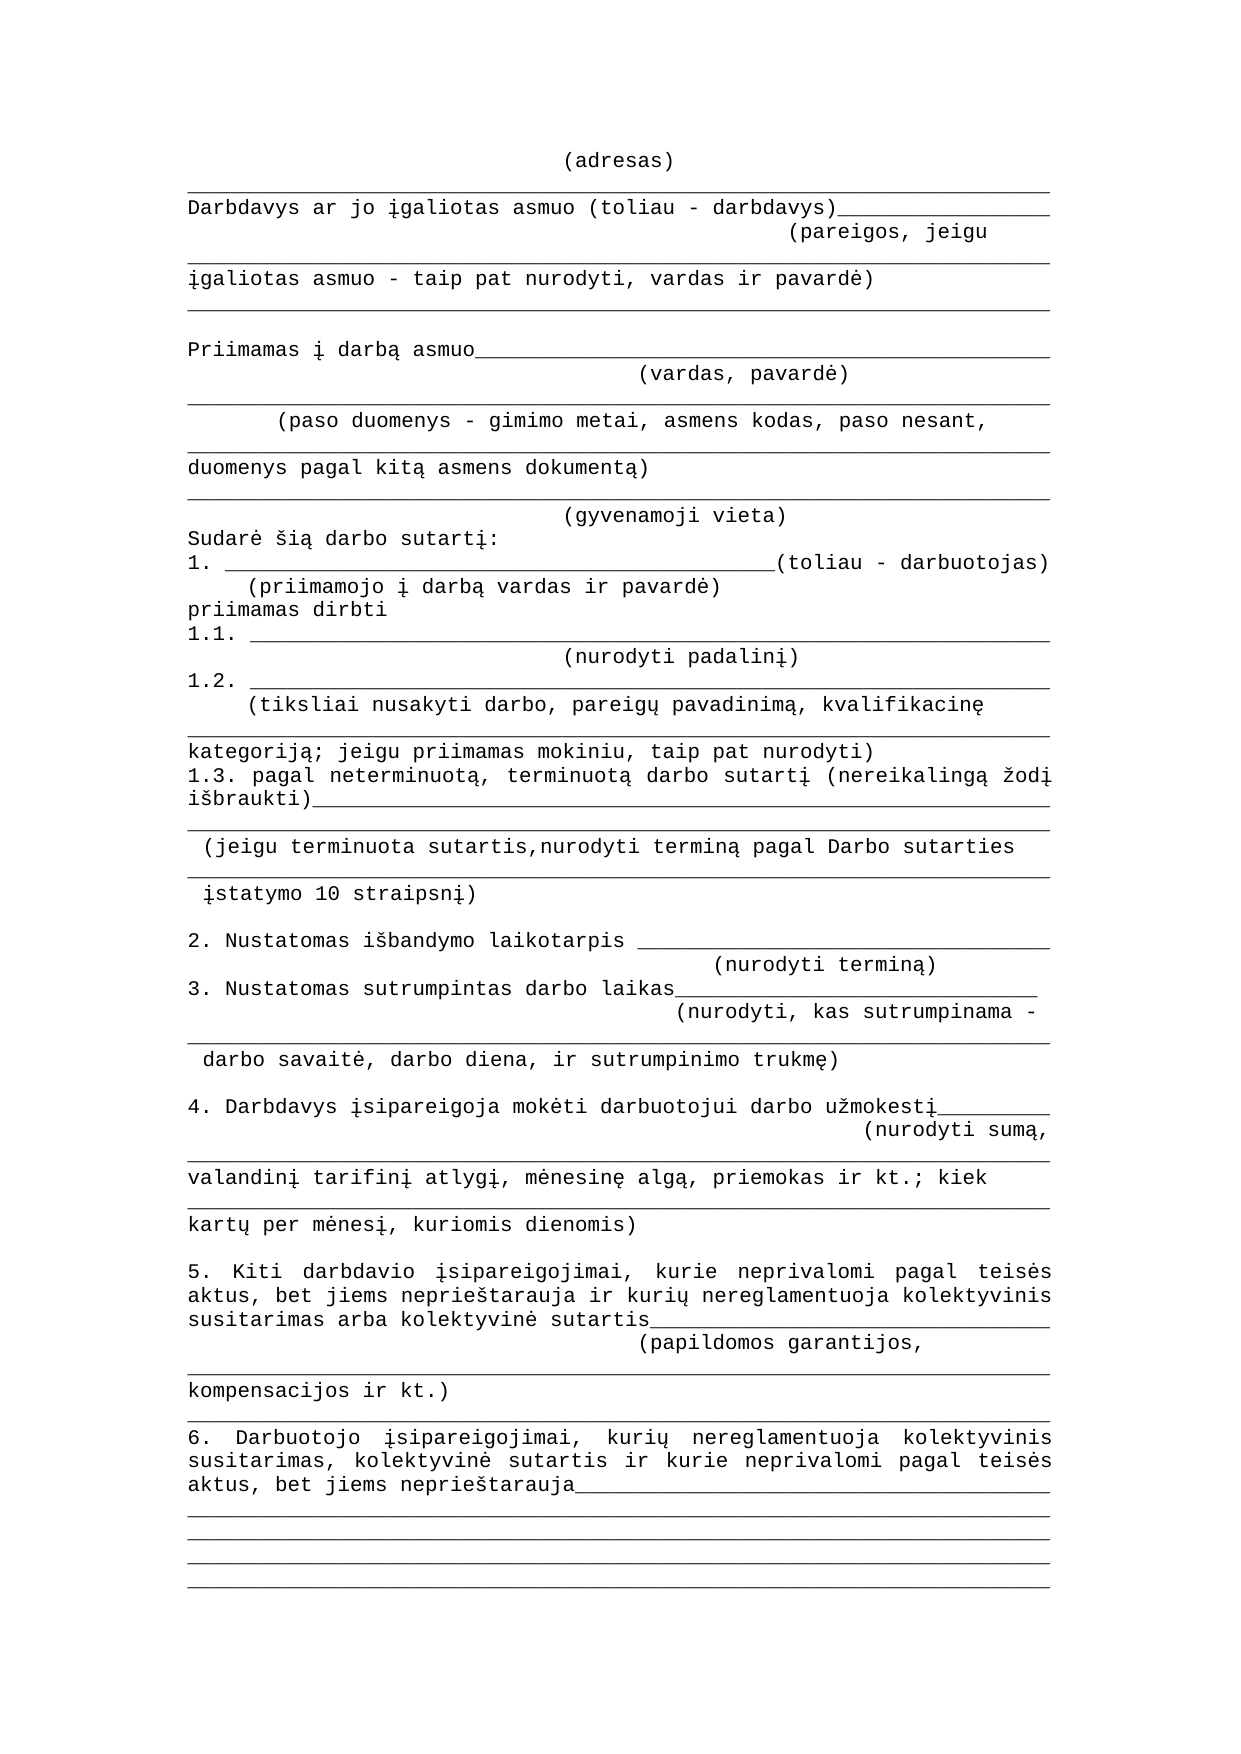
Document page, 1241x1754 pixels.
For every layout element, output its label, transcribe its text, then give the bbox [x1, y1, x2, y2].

text 1.2. ________________________________________________________________ [187, 670, 1053, 694]
text kompensacijos ir kt.) [187, 1379, 1053, 1403]
text įstatymo 10 straipsnį) [202, 883, 1053, 907]
text _____________________________________________________________________ [187, 717, 1053, 741]
text (papildomos garantijos, [637, 1332, 1053, 1356]
text _____________________________________________________________________ [187, 292, 1053, 316]
text (nurodyti terminą) [637, 954, 1053, 978]
text _____________________________________________________________________ [187, 1143, 1053, 1167]
text _____________________________________________________________________ [187, 1545, 1053, 1569]
text (nurodyti padalinį) [487, 647, 1053, 670]
text (adresas) [487, 150, 1053, 174]
text 3. Nustatomas sutrumpintas darbo laikas_____________________________ [187, 978, 1053, 1001]
text _____________________________________________________________________ [187, 386, 1053, 410]
text 2. Nustatomas išbandymo laikotarpis _________________________________ [187, 930, 1053, 954]
text _____________________________________________________________________ [187, 1403, 1053, 1427]
text _____________________________________________________________________ [187, 174, 1053, 197]
text Sudarė šią darbo sutartį: [187, 528, 1053, 552]
text _____________________________________________________________________ [187, 1498, 1053, 1521]
text 4. Darbdavys įsipareigoja mokėti darbuotojui darbo užmokestį_________ [187, 1096, 1053, 1119]
text įgaliotas asmuo - taip pat nurodyti, vardas ir pavardė) [187, 268, 1053, 292]
text (vardas, pavardė) [562, 363, 1053, 386]
text (paso duomenys - gimimo metai, asmens kodas, paso nesant, [276, 410, 1053, 434]
text (gyvenamoji vieta) [487, 505, 1053, 528]
text _____________________________________________________________________ [187, 1025, 1053, 1048]
text (jeigu terminuota sutartis,nurodyti terminą pagal Darbo sutarties [202, 836, 1053, 859]
text priimamas dirbti [187, 599, 1053, 623]
text darbo savaitė, darbo diena, ir sutrumpinimo trukmę) [202, 1048, 1053, 1072]
text _____________________________________________________________________ [187, 859, 1053, 883]
text _____________________________________________________________________ [187, 481, 1053, 505]
text duomenys pagal kitą asmens dokumentą) [187, 457, 1053, 481]
text 1. ____________________________________________(toliau - darbuotojas) [187, 552, 1053, 576]
text 6. Darbuotojo įsipareigojimai, kurių nereglamentuoja kolektyvinis susitarimas, kolektyvinė sutartis ir kurie neprivalomi pagal teisės aktus, bet jiems neprieštarauja______________________________________ [187, 1427, 1053, 1498]
text 1.3. pagal neterminuotą, terminuotą darbo sutartį (nereikalingą žodį išbraukti)________________________________________________________________________________________________________________________________ [187, 765, 1053, 836]
text (priimamojo į darbą vardas ir pavardė) [247, 576, 1053, 599]
text (nurodyti, kas sutrumpinama - [487, 1001, 1053, 1025]
text (nurodyti sumą, [787, 1119, 1053, 1143]
text (pareigos, jeigu [712, 221, 1053, 244]
text kategoriją; jeigu priimamas mokiniu, taip pat nurodyti) [187, 741, 1053, 765]
text _____________________________________________________________________ [187, 1521, 1053, 1545]
text _____________________________________________________________________ [187, 1190, 1053, 1214]
text _____________________________________________________________________ [187, 1356, 1053, 1379]
text _____________________________________________________________________ [187, 1569, 1053, 1592]
text valandinį tarifinį atlygį, mėnesinę algą, priemokas ir kt.; kiek [187, 1167, 1053, 1190]
text Darbdavys ar jo įgaliotas asmuo (toliau - darbdavys)_________________ [187, 197, 1053, 221]
text 1.1. ________________________________________________________________ [187, 623, 1053, 647]
text (tiksliai nusakyti darbo, pareigų pavadinimą, kvalifikacinę [247, 694, 1053, 717]
text Priimamas į darbą asmuo______________________________________________ [187, 339, 1053, 363]
text _____________________________________________________________________ [187, 434, 1053, 457]
text _____________________________________________________________________ [187, 244, 1053, 268]
text 5. Kiti darbdavio įsipareigojimai, kurie neprivalomi pagal teisės aktus, bet jiems neprieštarauja ir kurių nereglamentuoja kolektyvinis susitarimas arba kolektyvinė sutartis________________________________ [187, 1261, 1053, 1332]
text kartų per mėnesį, kuriomis dienomis) [187, 1214, 1053, 1238]
